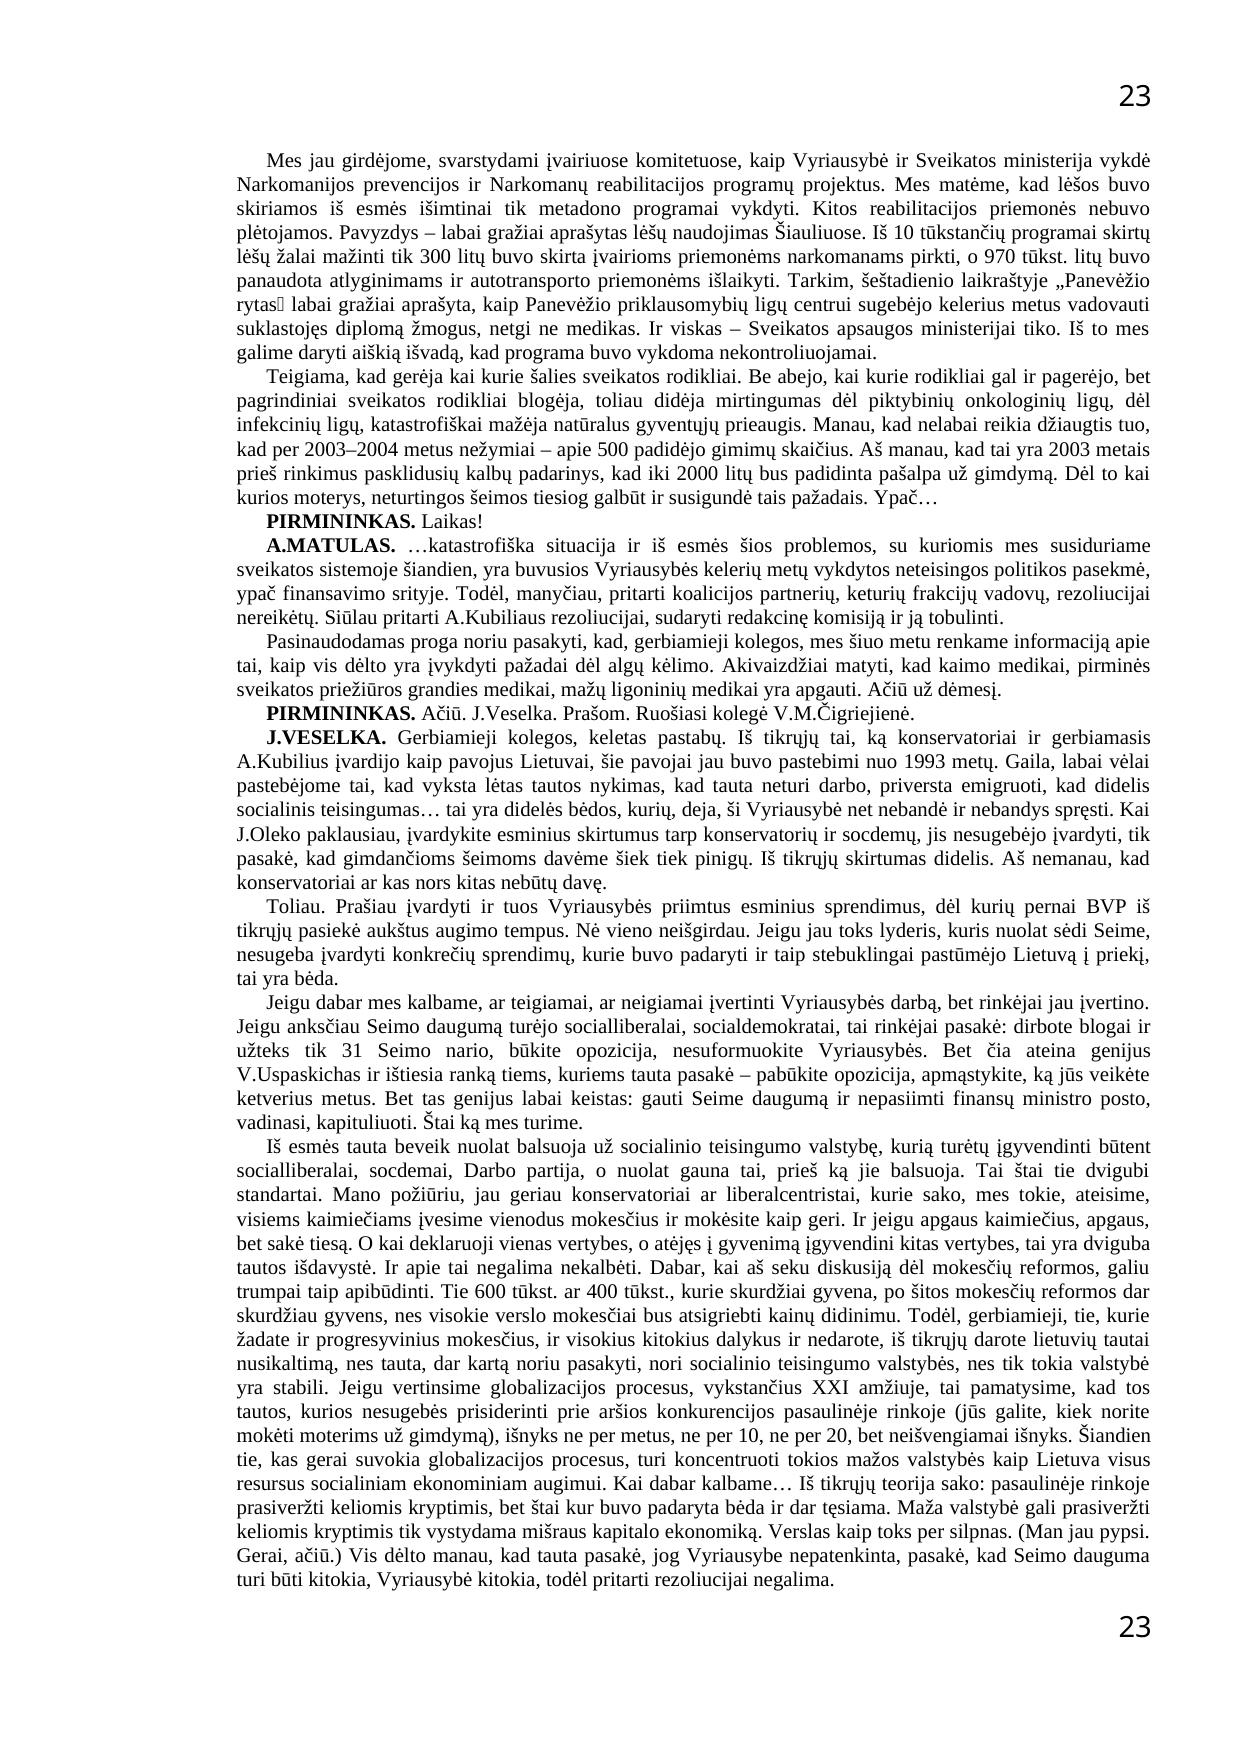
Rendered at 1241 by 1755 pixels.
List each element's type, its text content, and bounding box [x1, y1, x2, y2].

text PIRMININKAS. Ačiū. J.Veselka. Prašom. Ruošiasi kolegė V.M.Čigriejienė. [236, 701, 1152, 725]
text J.VESELKA. Gerbiamieji kolegos, keletas pastabų. Iš tikrųjų tai, ką konservatoriai ir gerbiamasis A.Kubilius įvardijo kaip pavojus Lietuvai, šie pavojai jau buvo pastebimi nuo 1993 metų. Gaila, labai vėlai pastebėjome tai, kad vyksta lėtas tautos nykimas, kad tauta neturi darbo, priversta emigruoti, kad didelis socialinis teisingumas… tai yra didelės bėdos, kurių, deja, ši Vyriausybė net nebandė ir nebandys spręsti. Kai J.Oleko paklausiau, įvardykite esminius skirtumus tarp konservatorių ir socdemų, jis nesugebėjo įvardyti, tik pasakė, kad gimdančioms šeimoms davėme šiek tiek pinigų. Iš tikrųjų skirtumas didelis. Aš nemanau, kad konservatoriai ar kas nors kitas nebūtų davę. [236, 725, 1152, 894]
text PIRMININKAS. Laikas! [236, 509, 1152, 533]
text Jeigu dabar mes kalbame, ar teigiamai, ar neigiamai įvertinti Vyriausybės darbą, bet rinkėjai jau įvertino. Jeigu anksčiau Seimo daugumą turėjo socialliberalai, socialdemokratai, tai rinkėjai pasakė: dirbote blogai ir užteks tik 31 Seimo nario, būkite opozicija, nesuformuokite Vyriausybės. Bet čia ateina genijus V.Uspaskichas ir ištiesia ranką tiems, kuriems tauta pasakė – pabūkite opozicija, apmąstykite, ką jūs veikėte ketverius metus. Bet tas genijus labai keistas: gauti Seime daugumą ir nepasiimti finansų ministro posto, vadinasi, kapituliuoti. Štai ką mes turime. [236, 990, 1152, 1134]
text Iš esmės tauta beveik nuolat balsuoja už socialinio teisingumo valstybę, kurią turėtų įgyvendinti būtent socialliberalai, socdemai, Darbo partija, o nuolat gauna tai, prieš ką jie balsuoja. Tai štai tie dvigubi standartai. Mano požiūriu, jau geriau konservatoriai ar liberalcentristai, kurie sako, mes tokie, ateisime, visiems kaimiečiams įvesime vienodus mokesčius ir mokėsite kaip geri. Ir jeigu apgaus kaimiečius, apgaus, bet sakė tiesą. O kai deklaruoji vienas vertybes, o atėjęs į gyvenimą įgyvendini kitas vertybes, tai yra dviguba tautos išdavystė. Ir apie tai negalima nekalbėti. Dabar, kai aš seku diskusiją dėl mokesčių reformos, galiu trumpai taip apibūdinti. Tie 600 tūkst. ar 400 tūkst., kurie skurdžiai gyvena, po šitos mokesčių reformos dar skurdžiau gyvens, nes visokie verslo mokesčiai bus atsigriebti kainų didinimu. Todėl, gerbiamieji, tie, kurie žadate ir progresyvinius mokesčius, ir visokius kitokius dalykus ir nedarote, iš tikrųjų darote lietuvių tautai nusikaltimą, nes tauta, dar kartą noriu pasakyti, nori socialinio teisingumo valstybės, nes tik tokia valstybė yra stabili. Jeigu vertinsime globalizacijos procesus, vykstančius XXI amžiuje, tai pamatysime, kad tos tautos, kurios nesugebės prisiderinti prie aršios konkurencijos pasaulinėje rinkoje (jūs galite, kiek norite mokėti moterims už gimdymą), išnyks ne per metus, ne per 10, ne per 20, bet neišvengiamai išnyks. Šiandien tie, kas gerai suvokia globalizacijos procesus, turi koncentruoti tokios mažos valstybės kaip Lietuva visus resursus socialiniam ekonominiam augimui. Kai dabar kalbame… Iš tikrųjų teorija sako: pasaulinėje rinkoje prasiveržti keliomis kryptimis, bet štai kur buvo padaryta bėda ir dar tęsiama. Maža valstybė gali prasiveržti keliomis kryptimis tik vystydama mišraus kapitalo ekonomiką. Verslas kaip toks per silpnas. (Man jau pypsi. Gerai, ačiū.) Vis dėlto manau, kad tauta pasakė, jog Vyriausybe nepatenkinta, pasakė, kad Seimo dauguma turi būti kitokia, Vyriausybė kitokia, todėl pritarti rezoliucijai negalima. [236, 1134, 1152, 1591]
text Teigiama, kad gerėja kai kurie šalies sveikatos rodikliai. Be abejo, kai kurie rodikliai gal ir pagerėjo, bet pagrindiniai sveikatos rodikliai blogėja, toliau didėja mirtingumas dėl piktybinių onkologinių ligų, dėl infekcinių ligų, katastrofiškai mažėja natūralus gyventųjų prieaugis. Manau, kad nelabai reikia džiaugtis tuo, kad per 2003–2004 metus nežymiai – apie 500 padidėjo gimimų skaičius. Aš manau, kad tai yra 2003 metais prieš rinkimus pasklidusių kalbų padarinys, kad iki 2000 litų bus padidinta pašalpa už gimdymą. Dėl to kai kurios moterys, neturtingos šeimos tiesiog galbūt ir susigundė tais pažadais. Ypač… [236, 364, 1152, 509]
text Mes jau girdėjome, svarstydami įvairiuose komitetuose, kaip Vyriausybė ir Sveikatos ministerija vykdė Narkomanijos prevencijos ir Narkomanų reabilitacijos programų projektus. Mes matėme, kad lėšos buvo skiriamos iš esmės išimtinai tik metadono programai vykdyti. Kitos reabilitacijos priemonės nebuvo plėtojamos. Pavyzdys – labai gražiai aprašytas lėšų naudojimas Šiauliuose. Iš 10 tūkstančių programai skirtų lėšų žalai mažinti tik 300 litų buvo skirta įvairioms priemonėms narkomanams pirkti, o 970 tūkst. litų buvo panaudota atlyginimams ir autotransporto priemonėms išlaikyti. Tarkim, šeštadienio laikraštyje „Panevėžio rytas labai gražiai aprašyta, kaip Panevėžio priklausomybių ligų centrui sugebėjo kelerius metus vadovauti suklastojęs diplomą žmogus, netgi ne medikas. Ir viskas – Sveikatos apsaugos ministerijai tiko. Iš to mes galime daryti aiškią išvadą, kad programa buvo vykdoma nekontroliuojamai. [236, 148, 1152, 364]
text A.MATULAS. …katastrofiška situacija ir iš esmės šios problemos, su kuriomis mes susiduriame sveikatos sistemoje šiandien, yra buvusios Vyriausybės kelerių metų vykdytos neteisingos politikos pasekmė, ypač finansavimo srityje. Todėl, manyčiau, pritarti koalicijos partnerių, keturių frakcijų vadovų, rezoliucijai nereikėtų. Siūlau pritarti A.Kubiliaus rezoliucijai, sudaryti redakcinę komisiją ir ją tobulinti. [236, 533, 1152, 629]
text Pasinaudodamas proga noriu pasakyti, kad, gerbiamieji kolegos, mes šiuo metu renkame informaciją apie tai, kaip vis dėlto yra įvykdyti pažadai dėl algų kėlimo. Akivaizdžiai matyti, kad kaimo medikai, pirminės sveikatos priežiūros grandies medikai, mažų ligoninių medikai yra apgauti. Ačiū už dėmesį. [236, 629, 1152, 701]
text Toliau. Prašiau įvardyti ir tuos Vyriausybės priimtus esminius sprendimus, dėl kurių pernai BVP iš tikrųjų pasiekė aukštus augimo tempus. Nė vieno neišgirdau. Jeigu jau toks lyderis, kuris nuolat sėdi Seime, nesugeba įvardyti konkrečių sprendimų, kurie buvo padaryti ir taip stebuklingai pastūmėjo Lietuvą į priekį, tai yra bėda. [236, 894, 1152, 990]
